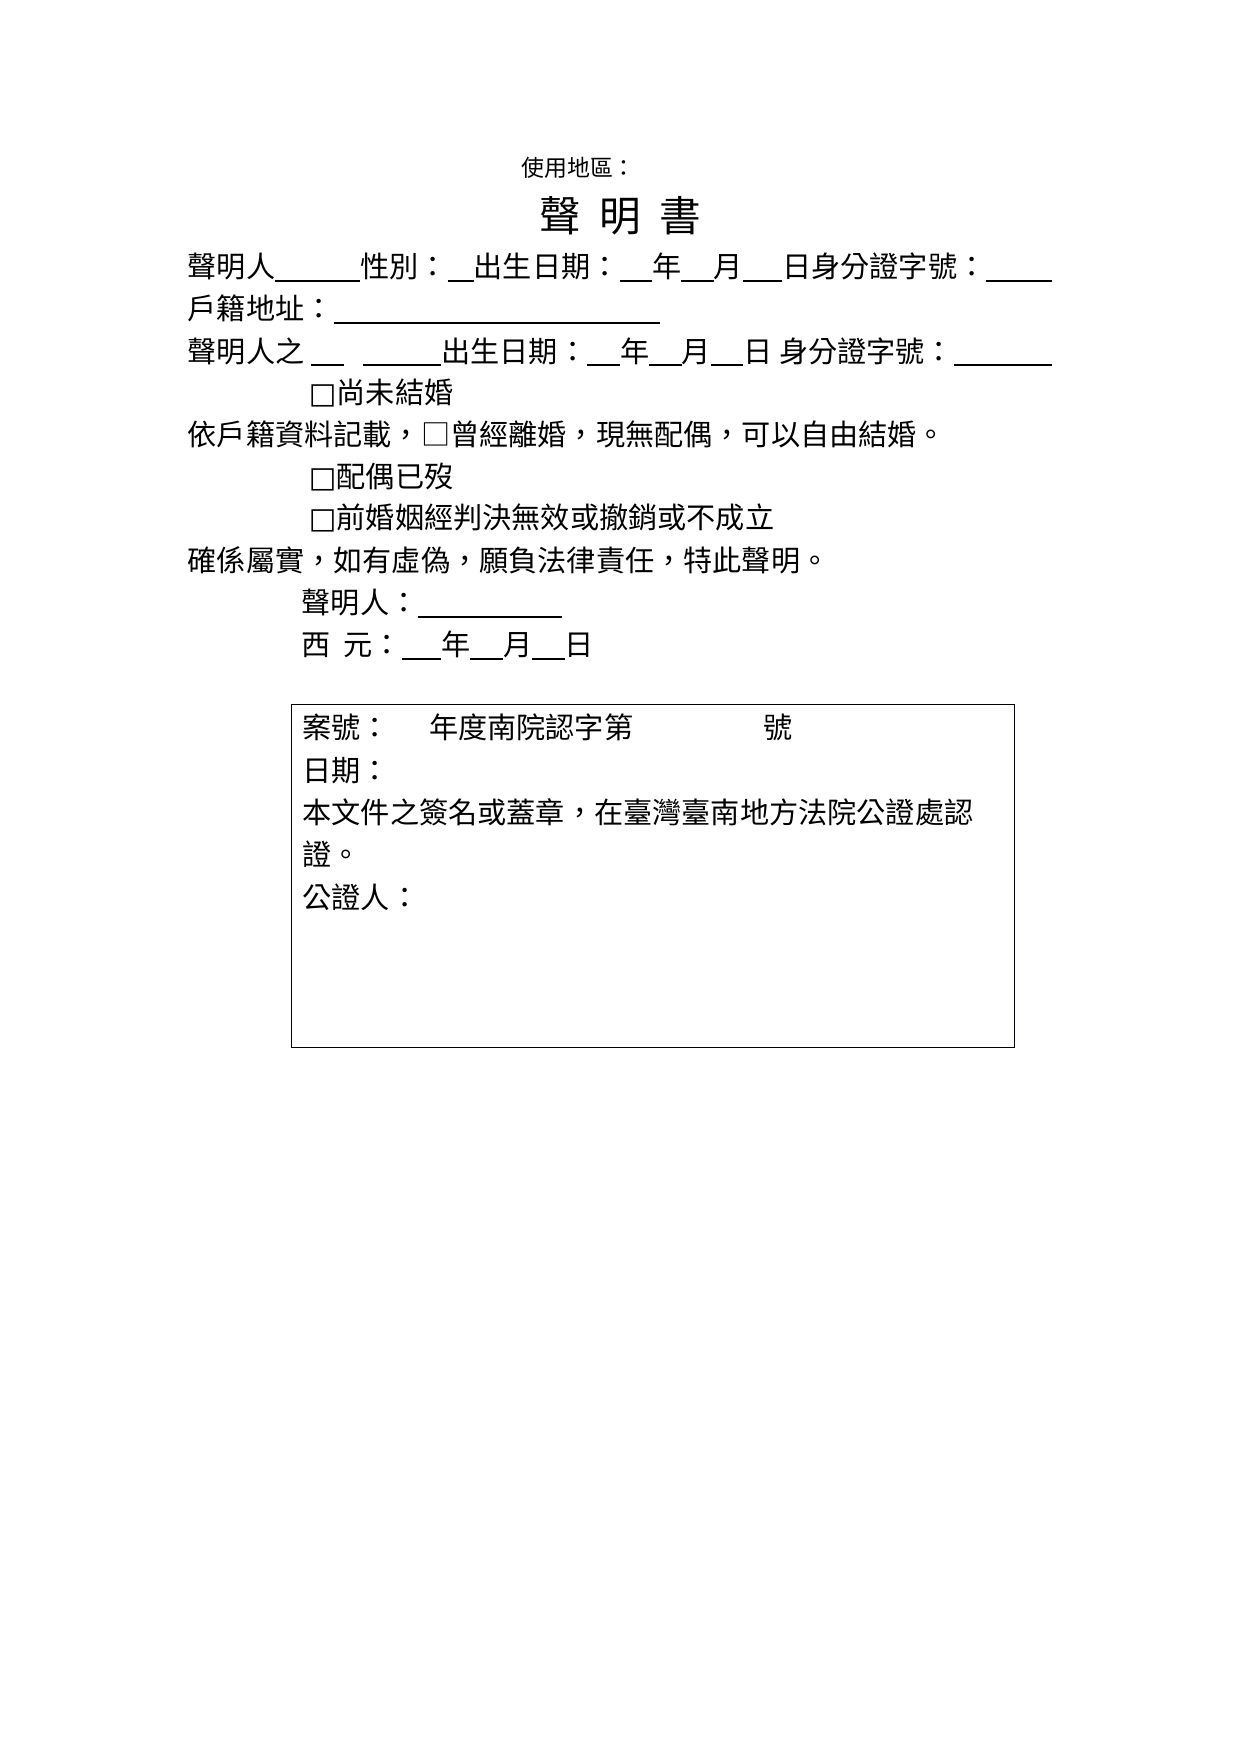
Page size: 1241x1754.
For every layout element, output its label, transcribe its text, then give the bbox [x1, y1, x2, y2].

text 聲明人： [187, 579, 1053, 622]
table_header 案號： 年度南院認字第 號 日期： 本文件之簽名或蓋章，在臺灣臺南地方法院公證處認證。 公證人： [292, 705, 1014, 1047]
text 聲明人之 出生日期： 年 月 日 身分證字號： [187, 328, 1053, 371]
text 西 元： 年 月 日 [187, 622, 1053, 664]
text 聲 明 書 [187, 183, 1053, 244]
text 聲明人 性別： 出生日期： 年 月 日身分證字號： [187, 244, 1053, 286]
text 使用地區： [187, 150, 1053, 183]
text □尚未結婚 [187, 371, 1053, 412]
text □前婚姻經判決無效或撤銷或不成立 [187, 496, 1053, 537]
text 依戶籍資料記載，□曾經離婚，現無配偶，可以自由結婚。 [187, 412, 1053, 454]
text □配偶已歿 [187, 454, 1053, 496]
text 確係屬實，如有虛偽，願負法律責任，特此聲明。 [187, 537, 1053, 579]
text 戶籍地址： [187, 286, 1053, 328]
